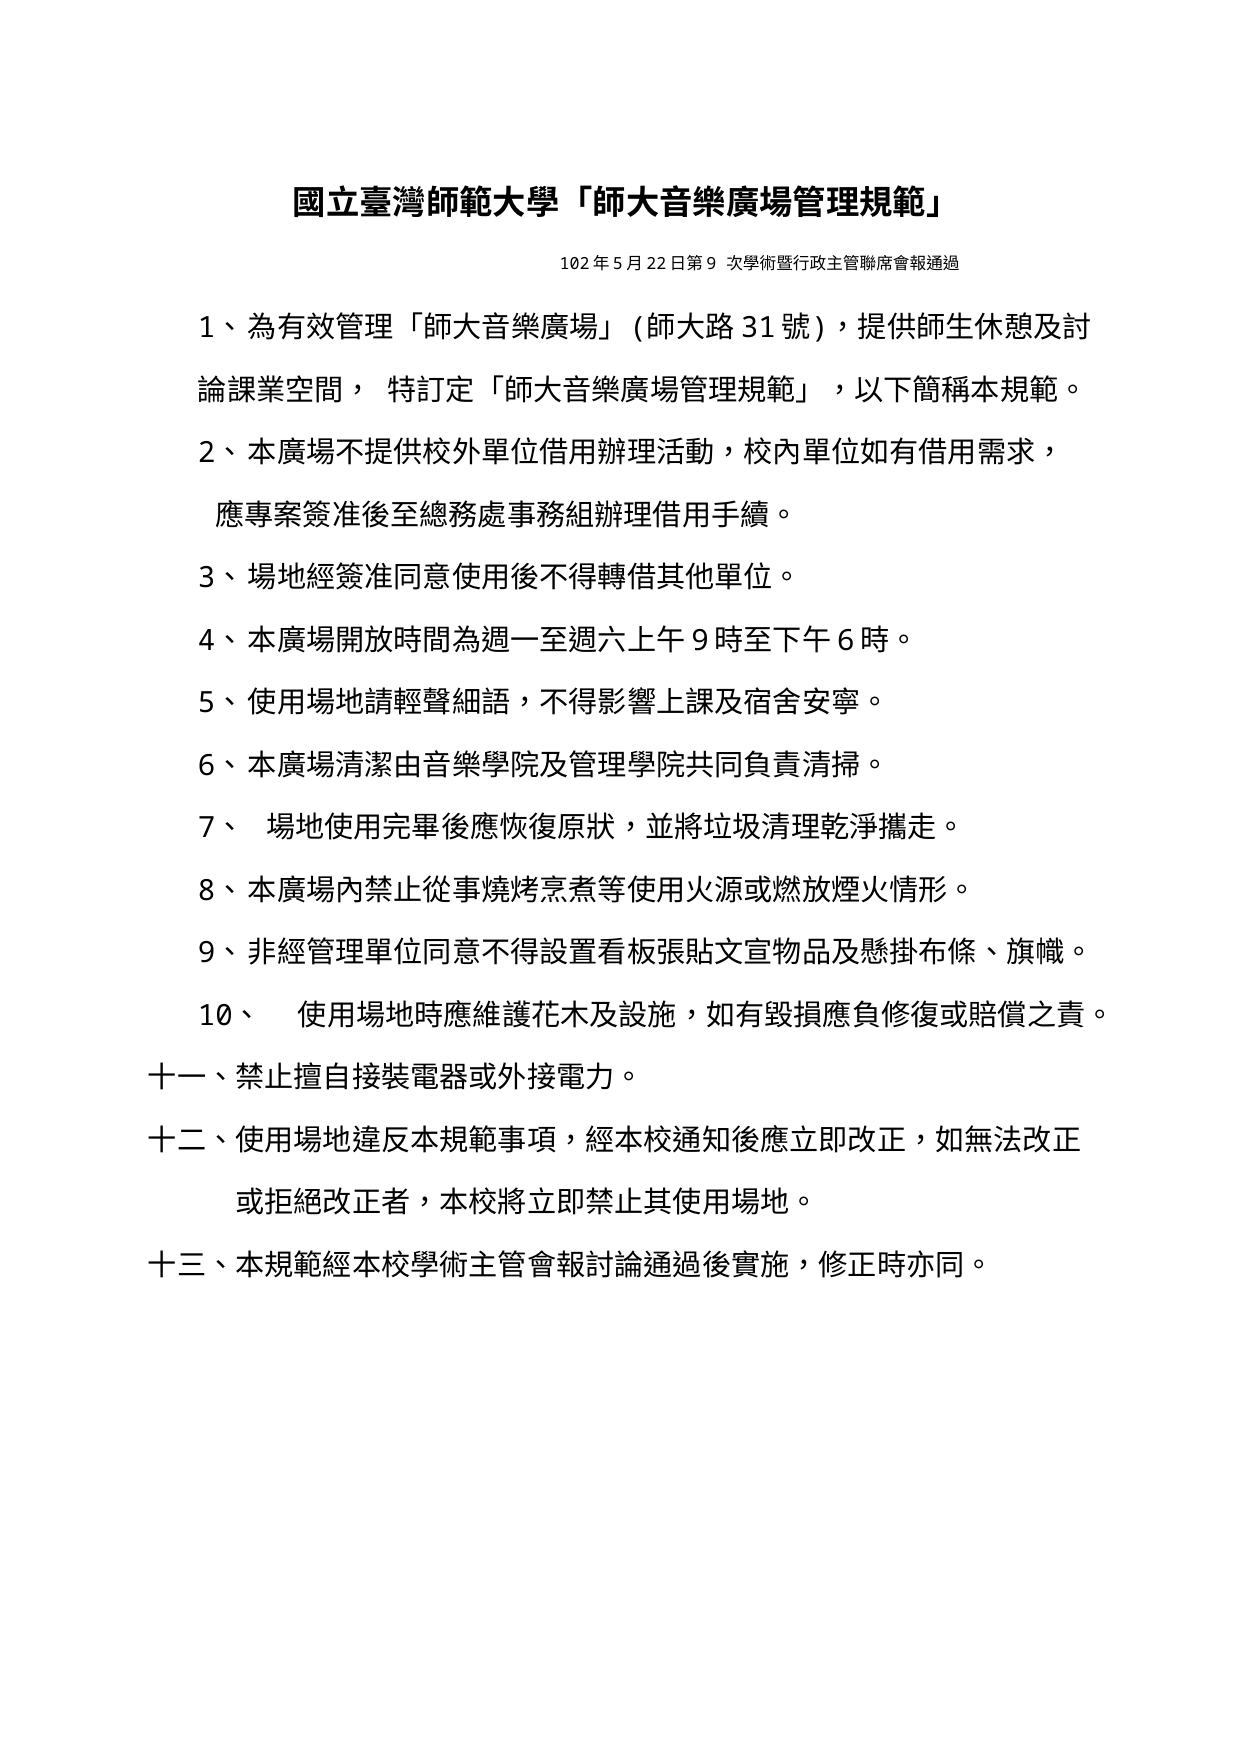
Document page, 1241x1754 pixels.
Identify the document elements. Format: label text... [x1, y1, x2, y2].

list 非經管理單位同意不得設置看板張貼文宣物品及懸掛布條、旗幟。 [198, 908, 1092, 971]
list 場地使用完畢後應恢復原狀，並將垃圾清理乾淨攜走。 [198, 783, 1092, 846]
list 使用場地請輕聲細語，不得影響上課及宿舍安寧。 [198, 658, 1092, 721]
list 使用場地時應維護花木及設施，如有毀損應負修復或賠償之責。 [198, 971, 1092, 1033]
text 十二、使用場地違反本規範事項，經本校通知後應立即改正，如無法改正或拒絕改正者，本校將立即禁止其使用場地。 [148, 1096, 1092, 1221]
list 場地經簽准同意使用後不得轉借其他單位。 [198, 533, 1092, 596]
list 本廣場清潔由音樂學院及管理學院共同負責清掃。 [198, 721, 1092, 783]
list 本廣場不提供校外單位借用辦理活動，校內單位如有借用需求， [198, 408, 1092, 471]
list 為有效管理「師大音樂廣場」(師大路31號)，提供師生休憩及討論課業空間， 特訂定「師大音樂廣場管理規範」，以下簡稱本規範。 [198, 283, 1092, 408]
text 十三、本規範經本校學術主管會報討論通過後實施，修正時亦同。 [148, 1221, 1092, 1283]
text 應專案簽准後至總務處事務組辦理借用手續。 [198, 471, 1092, 533]
list 本廣場開放時間為週一至週六上午9時至下午6時。 [198, 596, 1092, 658]
text 十一、禁止擅自接裝電器或外接電力。 [148, 1033, 1092, 1096]
list 本廣場內禁止從事燒烤烹煮等使用火源或燃放煙火情形。 [198, 846, 1092, 908]
text 國立臺灣師範大學「師大音樂廣場管理規範」 102年5月22日第9 次學術暨行政主管聯席會報通過 [148, 158, 959, 283]
